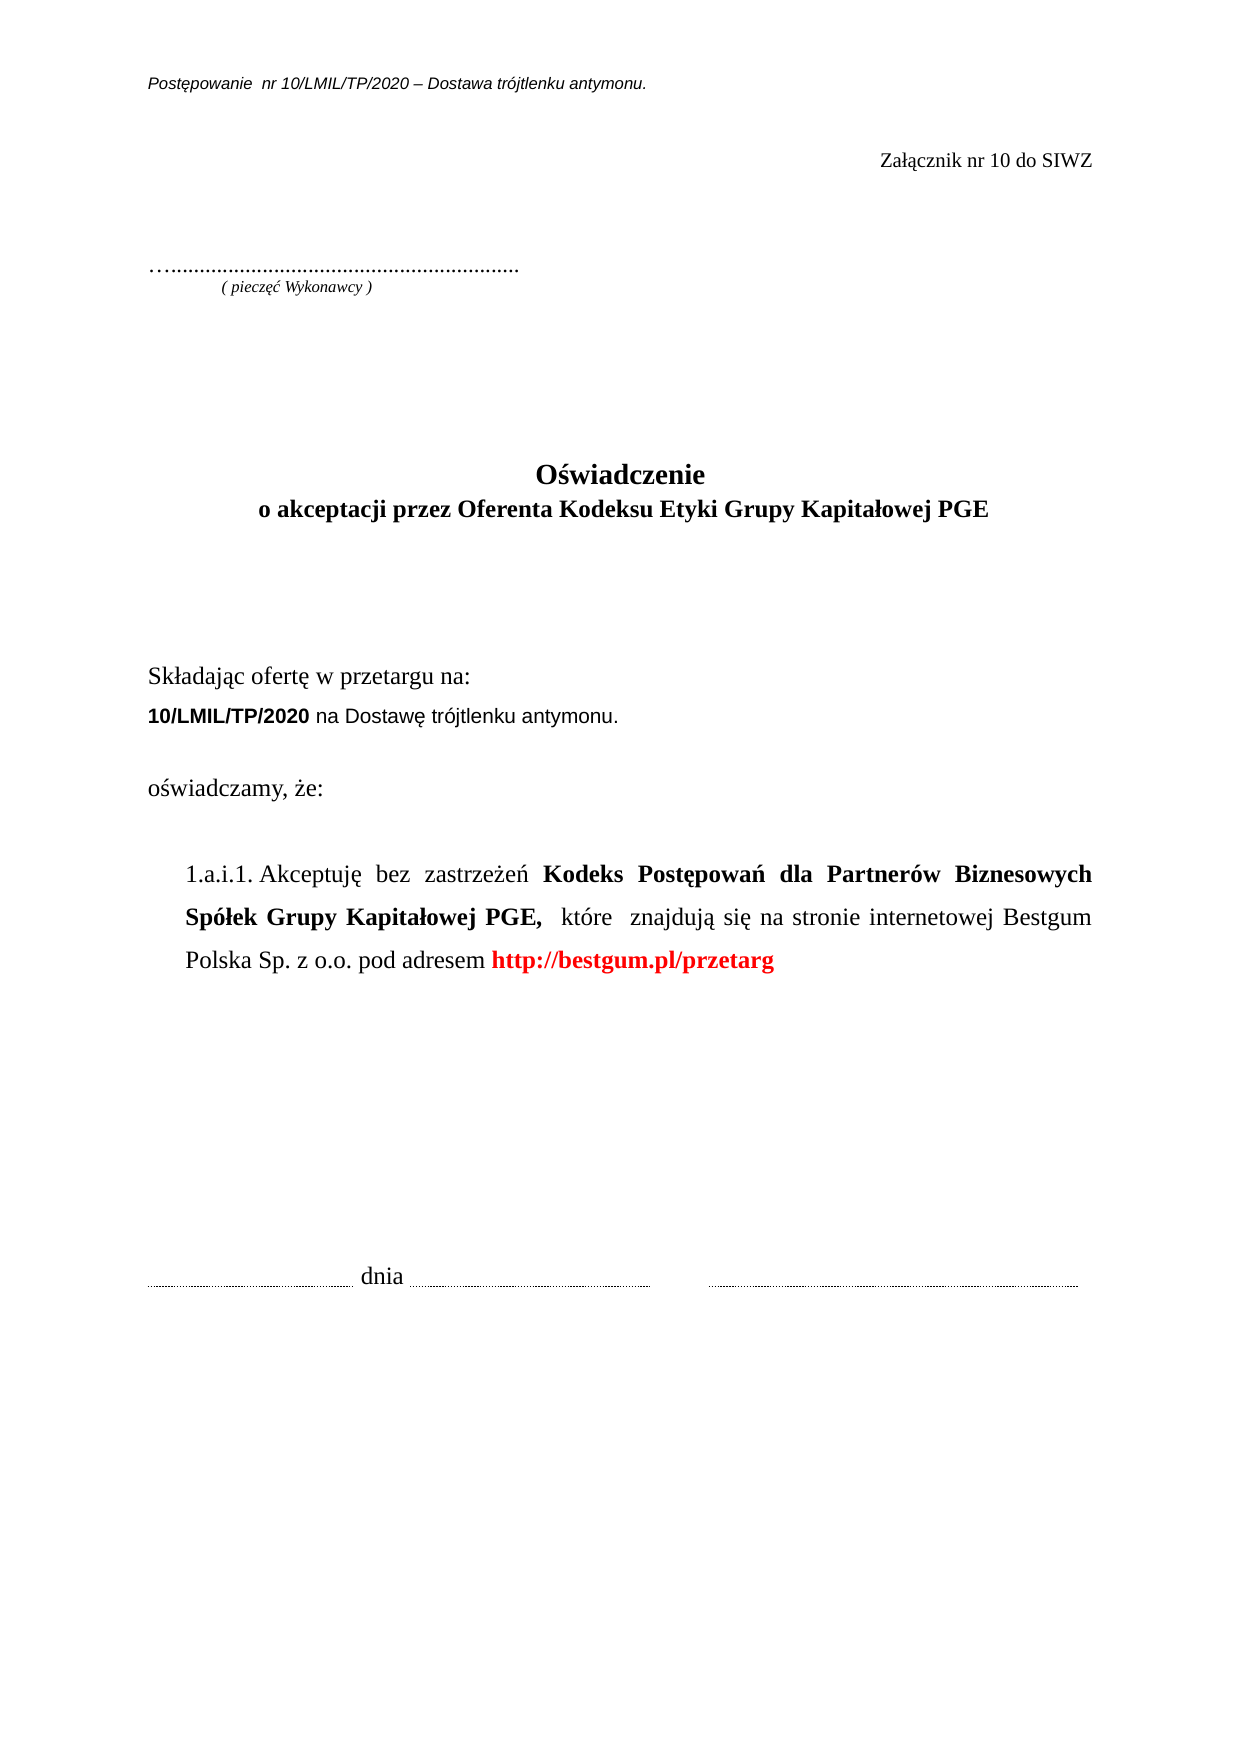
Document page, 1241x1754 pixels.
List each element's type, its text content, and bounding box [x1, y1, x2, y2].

text dnia [148, 1261, 1093, 1290]
list Akceptuję bez zastrzeżeń Kodeks Postępowań dla Partnerów Biznesowych Spółek Grupy Kapitałowej PGE, które znajdują się na stronie internetowej Bestgum Polska Sp. z o.o. pod adresem http://bestgum.pl/przetarg [185, 859, 1093, 974]
text o akceptacji przez Oferenta Kodeksu Etyki Grupy Kapitałowej PGE [148, 490, 1093, 524]
text oświadczamy, że: [148, 773, 1093, 802]
text 10/LMIL/TP/2020 na Dostawę trójtlenku antymonu. [148, 704, 1091, 728]
text Składając ofertę w przetargu na: [148, 661, 1093, 690]
text Załącznik nr 10 do SIWZ [148, 148, 1093, 172]
text …............................................................. [148, 251, 1093, 277]
text ( pieczęć Wykonawcy ) [148, 277, 1093, 296]
text Oświadczenie [148, 457, 1093, 490]
